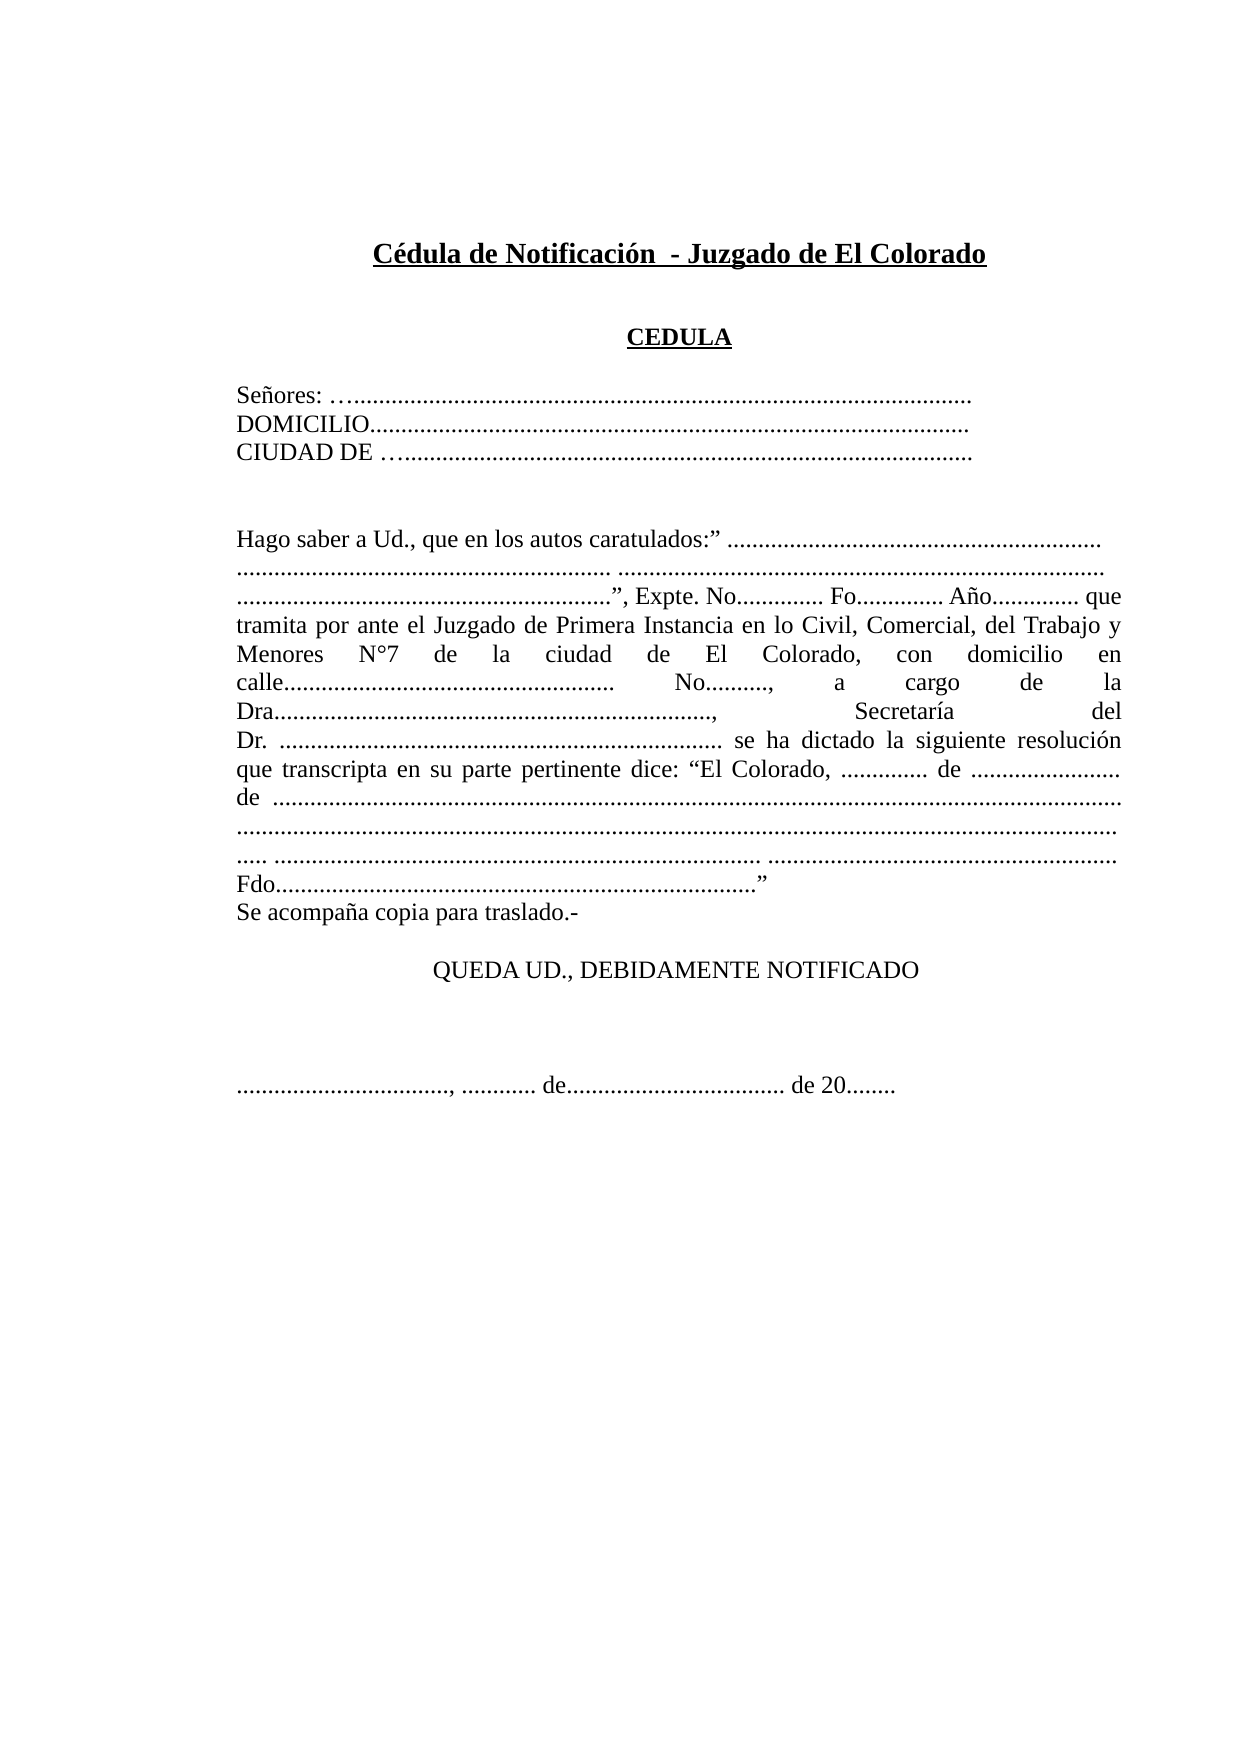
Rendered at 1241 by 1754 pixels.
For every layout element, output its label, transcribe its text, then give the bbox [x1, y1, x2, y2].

text .................................., ............ de................................... de 20........ [236, 1070, 1122, 1099]
text tramita por ante el Juzgado de Primera Instancia en lo Civil, Comercial, del Trabajo y Menores N°7 de la ciudad de El Colorado, con domicilio en calle..................................................... No.........., a cargo de la Dra......................................................................, Secretaría del Dr. ....................................................................... se ha dictado la siguiente resolución que transcripta en su parte pertinente dice: “El Colorado, .............. de ........................ de .......................................................................................................................................................................................................................................................................................... .............................................................................. ........................................................ [236, 610, 1122, 869]
text QUEDA UD., DEBIDAMENTE NOTIFICADO [236, 955, 1122, 984]
text Se acompaña copia para traslado.- [236, 897, 1122, 926]
text DOMICILIO................................................................................................ [236, 409, 1122, 437]
text ............................................................”, Expte. No.............. Fo.............. Año.............. que [236, 581, 1122, 610]
text Fdo.............................................................................” [236, 869, 1122, 897]
text Señores: …................................................................................................... [236, 380, 1122, 409]
text ............................................................ .............................................................................. [236, 552, 1122, 581]
text CIUDAD DE …........................................................................................... [236, 437, 1122, 466]
text CEDULA [236, 322, 1122, 351]
text Hago saber a Ud., que en los autos caratulados:” ............................................................ [236, 524, 1122, 552]
